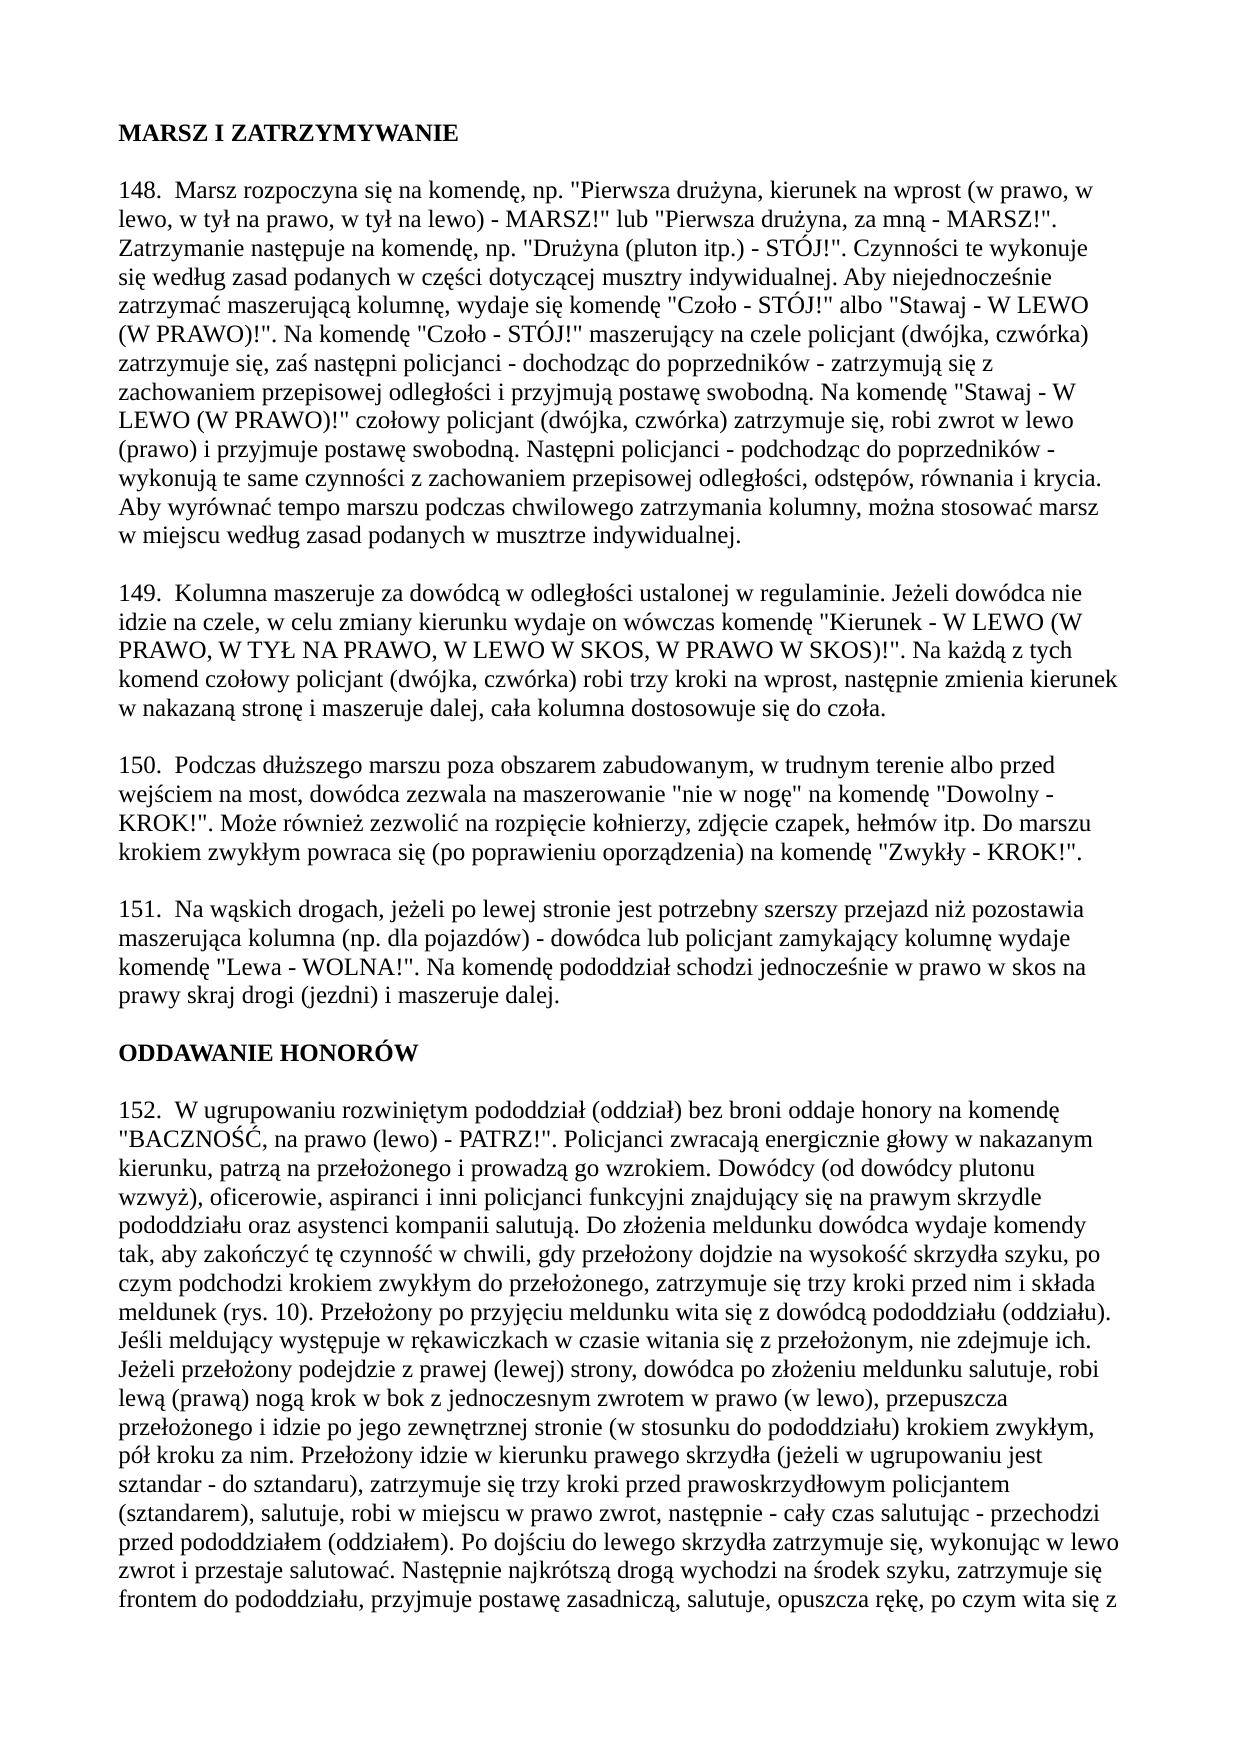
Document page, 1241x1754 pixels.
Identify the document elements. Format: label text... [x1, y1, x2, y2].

text MARSZ I ZATRZYMYWANIE [118, 118, 1122, 147]
text 152. W ugrupowaniu rozwiniętym pododdział (oddział) bez broni oddaje honory na komendę "BACZNOŚĆ, na prawo (lewo) - PATRZ!". Policjanci zwracają energicznie głowy w nakazanym kierunku, patrzą na przełożonego i prowadzą go wzrokiem. Dowódcy (od dowódcy plutonu wzwyż), oficerowie, aspiranci i inni policjanci funkcyjni znajdujący się na prawym skrzydle pododdziału oraz asystenci kompanii salutują. Do złożenia meldunku dowódca wydaje komendy tak, aby zakończyć tę czynność w chwili, gdy przełożony dojdzie na wysokość skrzydła szyku, po czym podchodzi krokiem zwykłym do przełożonego, zatrzymuje się trzy kroki przed nim i składa meldunek (rys. 10). Przełożony po przyjęciu meldunku wita się z dowódcą pododdziału (oddziału). Jeśli meldujący występuje w rękawiczkach w czasie witania się z przełożonym, nie zdejmuje ich. Jeżeli przełożony podejdzie z prawej (lewej) strony, dowódca po złożeniu meldunku salutuje, robi lewą (prawą) nogą krok w bok z jednoczesnym zwrotem w prawo (w lewo), przepuszcza przełożonego i idzie po jego zewnętrznej stronie (w stosunku do pododdziału) krokiem zwykłym, pół kroku za nim. Przełożony idzie w kierunku prawego skrzydła (jeżeli w ugrupowaniu jest sztandar - do sztandaru), zatrzymuje się trzy kroki przed prawoskrzydłowym policjantem (sztandarem), salutuje, robi w miejscu w prawo zwrot, następnie - cały czas salutując - przechodzi przed pododdziałem (oddziałem). Po dojściu do lewego skrzydła zatrzymuje się, wykonując w lewo zwrot i przestaje salutować. Następnie najkrótszą drogą wychodzi na środek szyku, zatrzymuje się frontem do pododdziału, przyjmuje postawę zasadniczą, salutuje, opuszcza rękę, po czym wita się z [118, 1096, 1122, 1613]
text 151. Na wąskich drogach, jeżeli po lewej stronie jest potrzebny szerszy przejazd niż pozostawia maszerująca kolumna (np. dla pojazdów) - dowódca lub policjant zamykający kolumnę wydaje komendę "Lewa - WOLNA!". Na komendę pododdział schodzi jednocześnie w prawo w skos na prawy skraj drogi (jezdni) i maszeruje dalej. [118, 894, 1122, 1009]
text 149. Kolumna maszeruje za dowódcą w odległości ustalonej w regulaminie. Jeżeli dowódca nie idzie na czele, w celu zmiany kierunku wydaje on wówczas komendę "Kierunek - W LEWO (W PRAWO, W TYŁ NA PRAWO, W LEWO W SKOS, W PRAWO W SKOS)!". Na każdą z tych komend czołowy policjant (dwójka, czwórka) robi trzy kroki na wprost, następnie zmienia kierunek w nakazaną stronę i maszeruje dalej, cała kolumna dostosowuje się do czoła. [118, 578, 1122, 722]
text 150. Podczas dłuższego marszu poza obszarem zabudowanym, w trudnym terenie albo przed wejściem na most, dowódca zezwala na maszerowanie "nie w nogę" na komendę "Dowolny - KROK!". Może również zezwolić na rozpięcie kołnierzy, zdjęcie czapek, hełmów itp. Do marszu krokiem zwykłym powraca się (po poprawieniu oporządzenia) na komendę "Zwykły - KROK!". [118, 751, 1122, 866]
text 148. Marsz rozpoczyna się na komendę, np. "Pierwsza drużyna, kierunek na wprost (w prawo, w lewo, w tył na prawo, w tył na lewo) - MARSZ!" lub "Pierwsza drużyna, za mną - MARSZ!". Zatrzymanie następuje na komendę, np. "Drużyna (pluton itp.) - STÓJ!". Czynności te wykonuje się według zasad podanych w części dotyczącej musztry indywidualnej. Aby niejednocześnie zatrzymać maszerującą kolumnę, wydaje się komendę "Czoło - STÓJ!" albo "Stawaj - W LEWO (W PRAWO)!". Na komendę "Czoło - STÓJ!" maszerujący na czele policjant (dwójka, czwórka) zatrzymuje się, zaś następni policjanci - dochodząc do poprzedników - zatrzymują się z zachowaniem przepisowej odległości i przyjmują postawę swobodną. Na komendę "Stawaj - W LEWO (W PRAWO)!" czołowy policjant (dwójka, czwórka) zatrzymuje się, robi zwrot w lewo (prawo) i przyjmuje postawę swobodną. Następni policjanci - podchodząc do poprzedników - wykonują te same czynności z zachowaniem przepisowej odległości, odstępów, równania i krycia. Aby wyrównać tempo marszu podczas chwilowego zatrzymania kolumny, można stosować marsz w miejscu według zasad podanych w musztrze indywidualnej. [118, 176, 1122, 549]
text ODDAWANIE HONORÓW [118, 1038, 1122, 1067]
